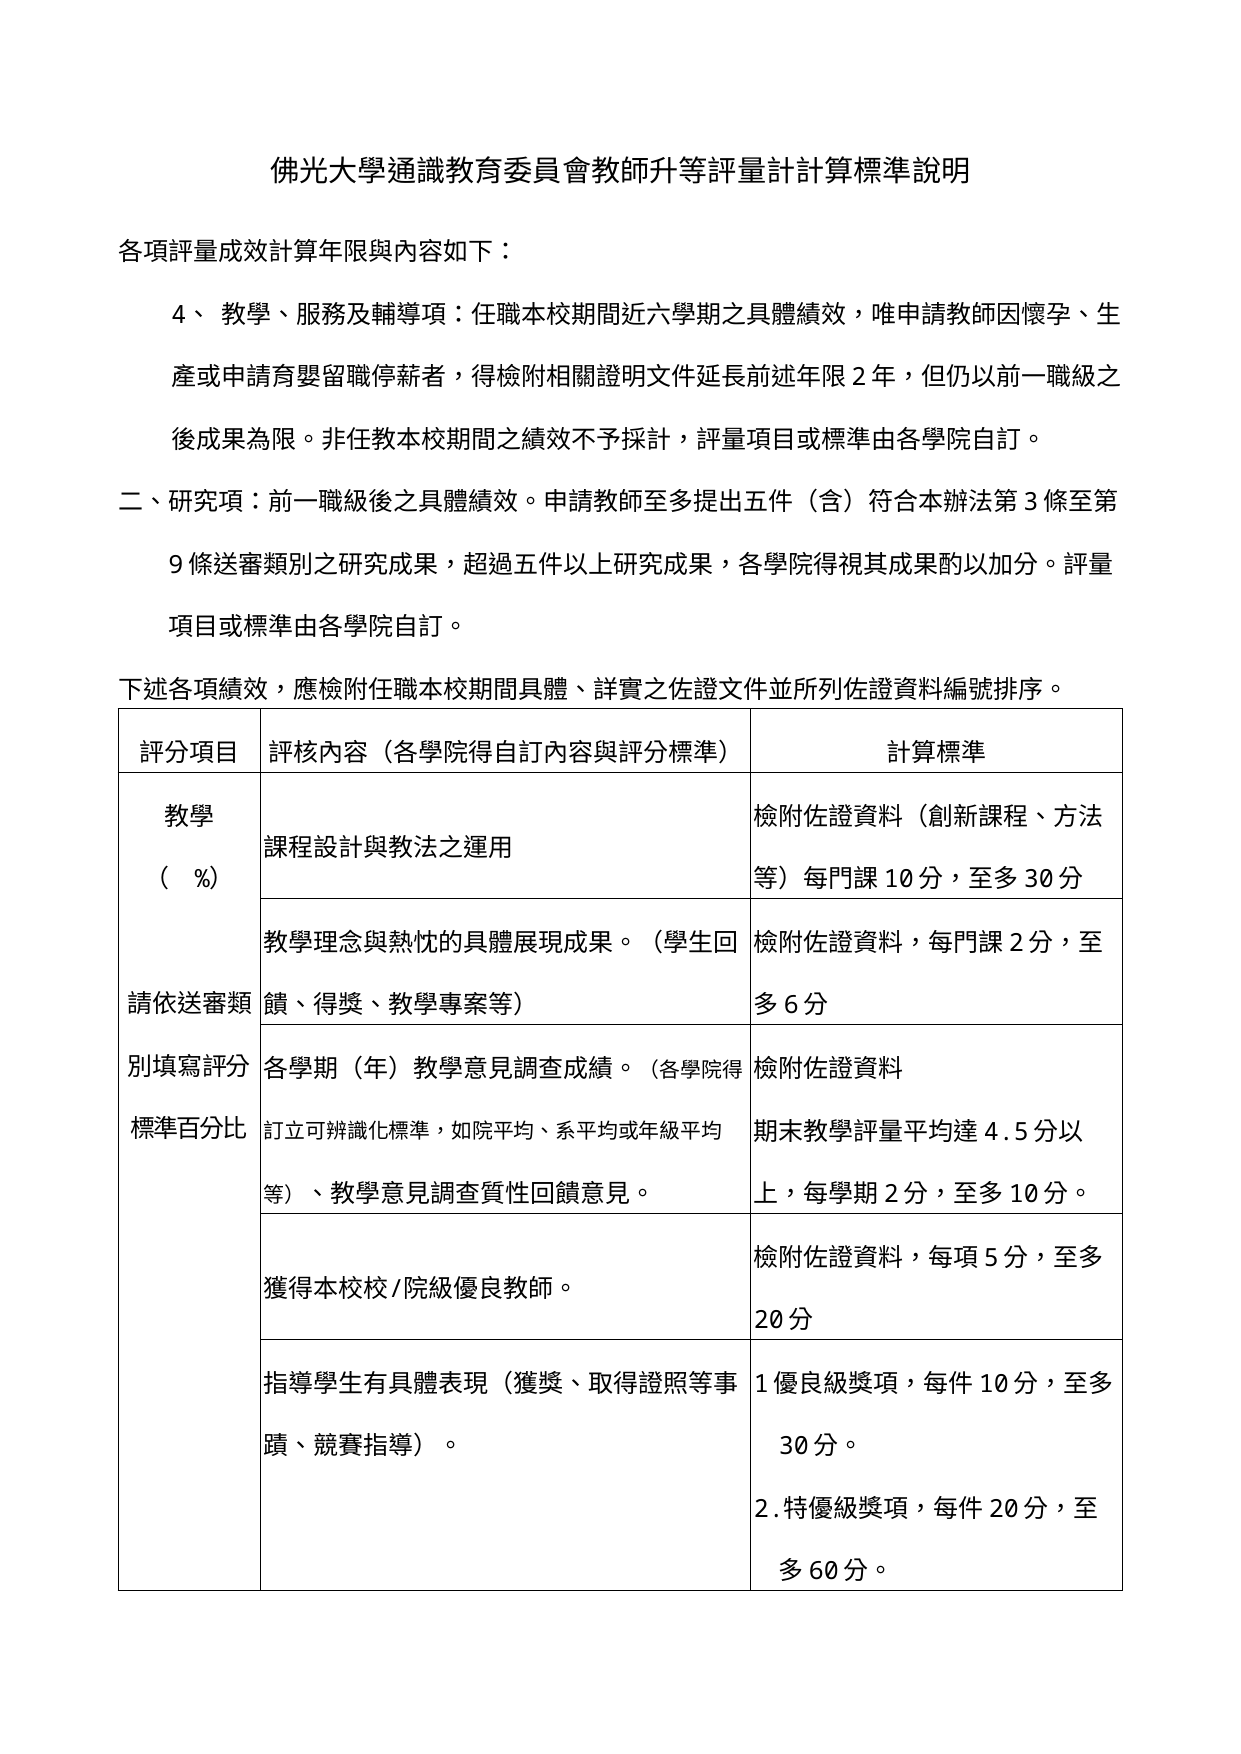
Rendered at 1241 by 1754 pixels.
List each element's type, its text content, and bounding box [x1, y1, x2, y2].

table_cell 教學 （ %） 請依送審類別填寫評分 標準百分比 [119, 773, 260, 1589]
text 下述各項績效，應檢附任職本校期間具體、詳實之佐證文件並所列佐證資料編號排序。 [118, 646, 1122, 708]
list 教學、服務及輔導項：任職本校期間近六學期之具體績效，唯申請教師因懷孕、生產或申請育嬰留職停薪者，得檢附相關證明文件延長前述年限2年，但仍以前一職級之後成果為限。非任教本校期間之績效不予採計，評量項目或標準由各學院自訂。 [171, 271, 1122, 458]
text 佛光大學通識教育委員會教師升等評量計計算標準說明 [118, 127, 1122, 189]
table_cell 1優良級獎項，每件10分，至多30分。 2.特優級獎項，每件20分，至多60分。 [751, 1340, 1122, 1589]
text 各項評量成效計算年限與內容如下： [118, 208, 1122, 271]
table_cell 檢附佐證資料（創新課程、方法等）每門課10分，至多30分 [751, 773, 1122, 898]
table_header 計算標準 [751, 709, 1122, 772]
table_cell 檢附佐證資料 期末教學評量平均達4.5分以上，每學期2分，至多10分。 [751, 1025, 1122, 1212]
table_cell 指導學生有具體表現（獲獎、取得證照等事蹟、競賽指導）。 [261, 1340, 750, 1589]
table_cell 各學期（年）教學意見調查成績。（各學院得訂立可辨識化標準，如院平均、系平均或年級平均等）、教學意見調查質性回饋意見。 [261, 1025, 750, 1212]
table_cell 檢附佐證資料，每項5分，至多20分 [751, 1214, 1122, 1338]
table_cell 教學理念與熱忱的具體展現成果。（學生回饋、得獎、教學專案等） [261, 899, 750, 1024]
table_header 評核內容（各學院得自訂內容與評分標準） [261, 709, 750, 772]
table_cell 獲得本校校/院級優良教師。 [261, 1214, 750, 1338]
table_header 評分項目 [119, 709, 260, 772]
table_cell 檢附佐證資料，每門課2分，至多6分 [751, 899, 1122, 1024]
text 二、研究項：前一職級後之具體績效。申請教師至多提出五件（含）符合本辦法第3條至第9條送審類別之研究成果，超過五件以上研究成果，各學院得視其成果酌以加分。評量項目或標準由各學院自訂。 [118, 458, 1122, 646]
table_cell 課程設計與教法之運用 [261, 773, 750, 898]
